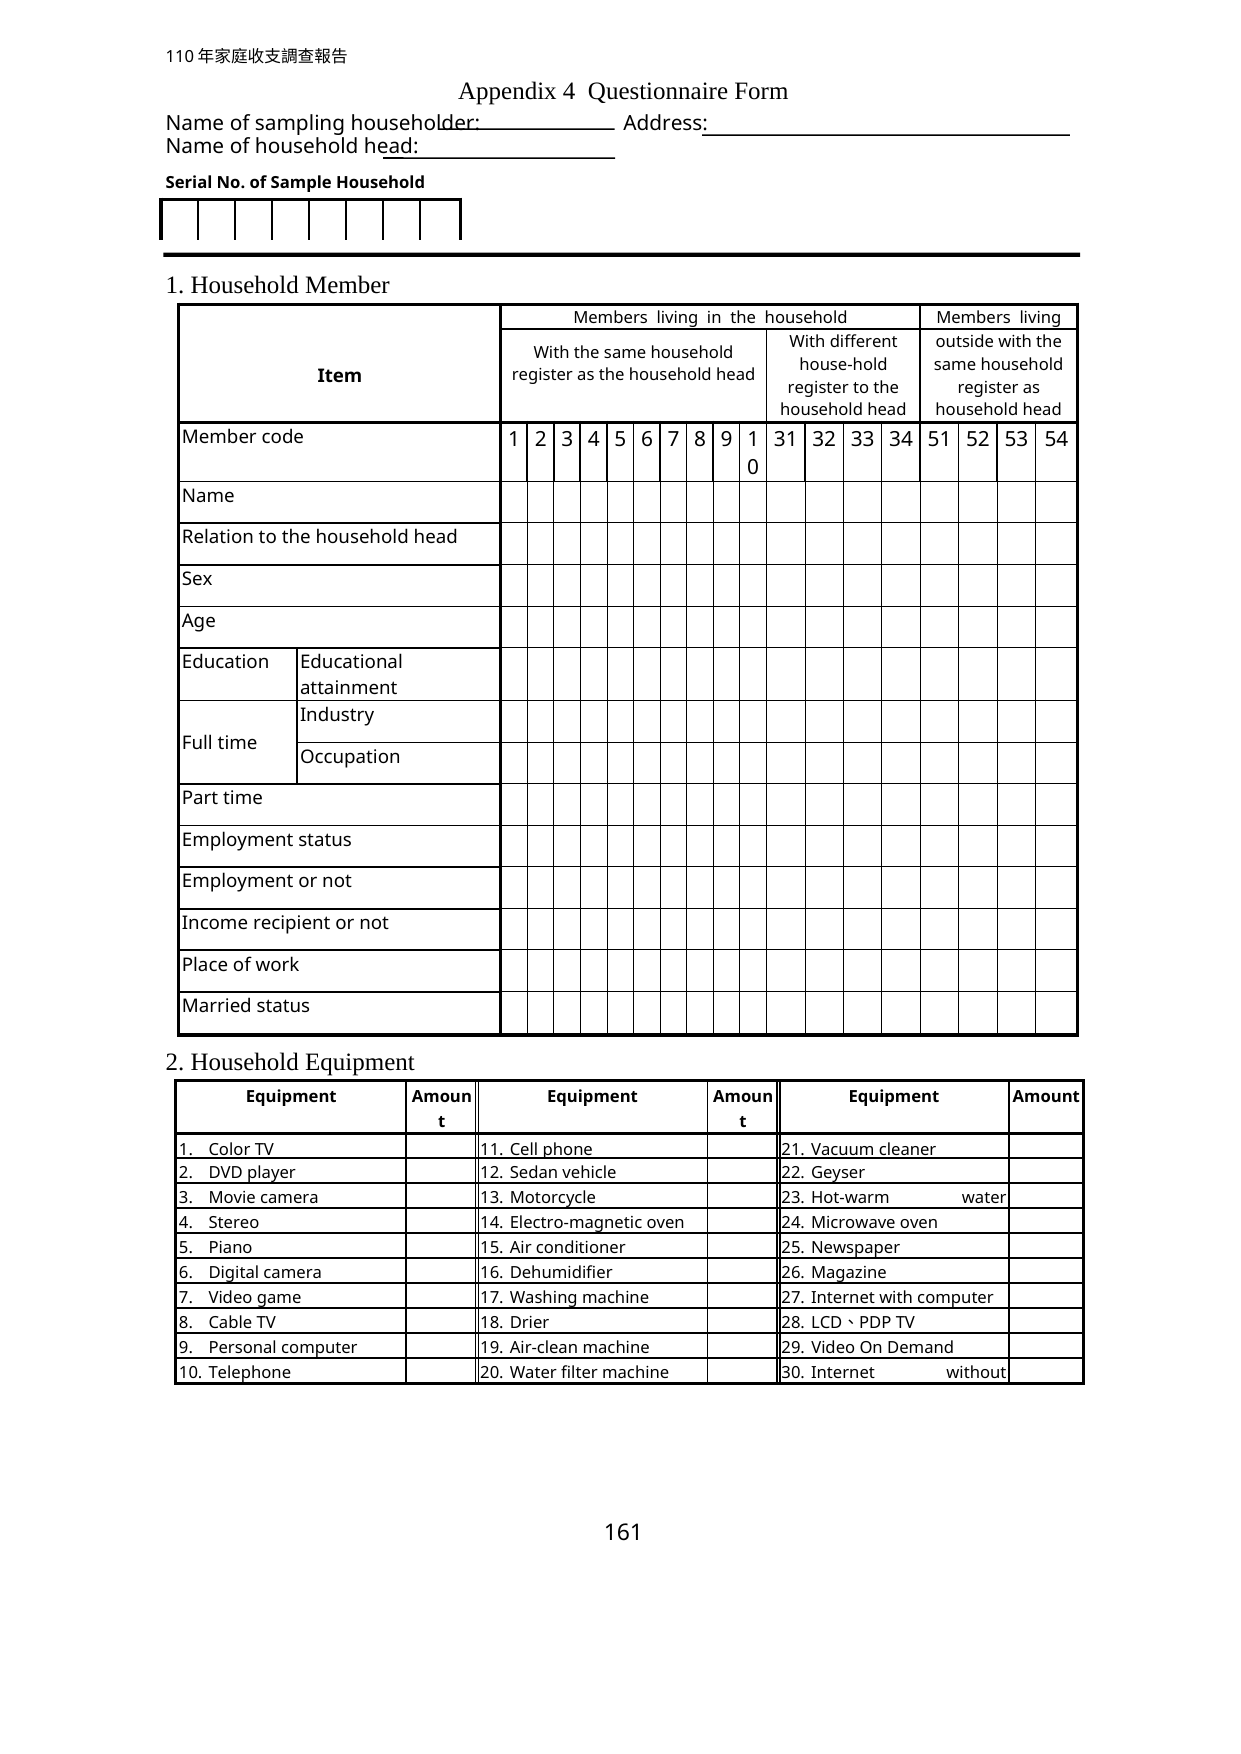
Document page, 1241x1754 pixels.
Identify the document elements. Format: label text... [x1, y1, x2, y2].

table_cell [921, 826, 958, 866]
table_cell [1036, 701, 1076, 741]
table_cell [844, 784, 881, 824]
table_cell [407, 1135, 475, 1157]
table_cell [998, 607, 1035, 647]
table_header [421, 201, 459, 240]
table_cell [882, 867, 920, 908]
table_cell [1010, 1209, 1082, 1232]
table_header [180, 306, 499, 328]
table_cell [959, 523, 997, 564]
table_header Amount [1010, 1082, 1082, 1132]
table_cell 24. [781, 1209, 808, 1232]
table_cell [708, 1309, 776, 1332]
table_header [384, 201, 419, 240]
table_cell [740, 867, 766, 908]
table_cell [1036, 607, 1076, 647]
table_cell 2 [528, 424, 553, 481]
table_cell 2. [177, 1159, 205, 1182]
table_cell [882, 826, 920, 866]
table_cell [714, 701, 739, 741]
table_cell [806, 992, 843, 1033]
table_cell Hot-warm water fountain [808, 1184, 1008, 1207]
table_cell [608, 607, 633, 647]
table_cell [882, 523, 920, 564]
table_cell [767, 826, 805, 866]
table_cell [740, 565, 766, 606]
table_cell [407, 1309, 475, 1332]
table_cell [407, 1334, 475, 1357]
table_cell 14. [479, 1209, 507, 1232]
table_cell 13. [479, 1184, 507, 1207]
table_cell [1036, 950, 1076, 991]
table_cell Income recipient or not [180, 910, 499, 949]
table_cell [708, 1259, 776, 1282]
table_cell [959, 482, 997, 522]
table_cell [806, 909, 843, 949]
table_cell [1036, 482, 1076, 522]
table_cell 33 [844, 424, 881, 481]
table_cell [714, 523, 739, 564]
table_cell [767, 565, 805, 606]
table_cell Sex [180, 566, 499, 606]
table_cell [714, 565, 739, 606]
table_cell [661, 648, 686, 700]
table_cell [714, 607, 739, 647]
table_cell [844, 909, 881, 949]
table_cell Electro-magnetic oven [507, 1209, 707, 1232]
table_cell [806, 950, 843, 991]
table_cell [882, 909, 920, 949]
table_cell [959, 607, 997, 647]
table_header Equipment [781, 1082, 1008, 1132]
table_cell [740, 909, 766, 949]
table_cell 19. [479, 1334, 507, 1357]
table_cell [998, 784, 1035, 824]
table_cell [921, 743, 958, 783]
table_cell Color TV [205, 1135, 405, 1157]
table_cell outside with the same household register as household head [921, 330, 1076, 421]
table_cell Magazine [808, 1259, 1008, 1282]
table_cell [528, 565, 553, 606]
table_cell [608, 826, 633, 866]
table_cell [740, 743, 766, 783]
table_cell [882, 950, 920, 991]
text Serial No. of Sample Household [165, 168, 1081, 193]
table_cell [844, 648, 881, 700]
table_cell [740, 523, 766, 564]
table_cell 51 [921, 424, 958, 481]
table_cell [687, 867, 713, 908]
table_cell 1 [502, 424, 526, 481]
table_cell Digital camera [205, 1259, 405, 1282]
table_cell [528, 648, 553, 700]
table_cell [844, 607, 881, 647]
table_cell Geyser [808, 1159, 1008, 1182]
table_cell [634, 523, 660, 564]
table_cell [407, 1184, 475, 1207]
table_cell [407, 1209, 475, 1232]
table_cell [998, 523, 1035, 564]
table_cell [687, 523, 713, 564]
table_cell [1010, 1259, 1082, 1282]
table_cell Item [180, 328, 499, 421]
table_cell 10. [177, 1359, 205, 1382]
table_cell [687, 992, 713, 1033]
table_cell Vacuum cleaner [808, 1135, 1008, 1157]
table_cell [767, 909, 805, 949]
table_cell [502, 648, 527, 700]
table_cell [1036, 826, 1076, 866]
table_cell [407, 1284, 475, 1307]
table_cell [740, 992, 766, 1033]
table_cell Internet without computer [808, 1359, 1008, 1382]
table_cell DVD player [205, 1159, 405, 1182]
table_cell [959, 826, 997, 866]
table_cell [998, 950, 1035, 991]
table_cell 7. [177, 1284, 205, 1307]
table_cell 31 [767, 424, 804, 481]
table_cell Place of work [180, 951, 499, 991]
table_cell [661, 607, 686, 647]
table_cell 8. [177, 1309, 205, 1332]
table_cell [714, 909, 739, 949]
table_cell [998, 867, 1035, 908]
table_cell 26. [781, 1259, 808, 1282]
table_cell [806, 648, 843, 700]
table_cell [921, 701, 958, 741]
table_cell [806, 701, 843, 741]
table_cell [708, 1359, 776, 1382]
table_cell 5. [177, 1234, 205, 1257]
table_cell [634, 826, 660, 866]
table_cell [554, 648, 580, 700]
table_cell [708, 1159, 776, 1182]
table_cell [740, 482, 766, 522]
table_cell [502, 784, 527, 824]
table_cell [407, 1159, 475, 1182]
table_cell 22. [781, 1159, 808, 1182]
table_cell [608, 784, 633, 824]
table_cell 34 [882, 424, 919, 481]
table_cell [502, 607, 527, 647]
table_cell [767, 482, 805, 522]
table_cell [998, 565, 1035, 606]
table_cell [554, 482, 580, 522]
table_cell [502, 909, 527, 949]
table_cell [581, 950, 607, 991]
table_cell 17. [479, 1284, 507, 1307]
table_cell [1036, 909, 1076, 949]
table_cell [528, 482, 553, 522]
table_cell 7 [661, 424, 686, 481]
table_cell [1036, 523, 1076, 564]
table_cell [844, 482, 881, 522]
table_header [310, 201, 345, 240]
table_cell 3. [177, 1184, 205, 1207]
table_cell Washing machine [507, 1284, 707, 1307]
table_cell [959, 784, 997, 824]
table_cell 5 [608, 424, 633, 481]
table_cell [921, 565, 958, 606]
table_cell 9. [177, 1334, 205, 1357]
table_cell [608, 701, 633, 741]
table_cell [844, 565, 881, 606]
table_cell Sedan vehicle [507, 1159, 707, 1182]
table_cell [806, 565, 843, 606]
table_cell Name [180, 482, 499, 522]
table_cell [882, 784, 920, 824]
table_cell Full time [180, 701, 296, 783]
table_cell [882, 482, 920, 522]
table_cell [581, 992, 607, 1033]
table_cell [714, 826, 739, 866]
table_cell [581, 482, 607, 522]
table_cell [921, 992, 958, 1033]
table_cell [687, 743, 713, 783]
table_cell [1010, 1284, 1082, 1307]
table_cell [661, 992, 686, 1033]
table_cell [502, 867, 527, 908]
table_cell [714, 992, 739, 1033]
table_cell [959, 909, 997, 949]
table_cell Dehumidifier [507, 1259, 707, 1282]
table_cell 15. [479, 1234, 507, 1257]
table_cell [581, 909, 607, 949]
table_cell [554, 784, 580, 824]
table_cell [714, 648, 739, 700]
table_header [236, 201, 271, 240]
subtitle Appendix 4 Questionnaire Form [165, 67, 1081, 104]
table_cell 25. [781, 1234, 808, 1257]
table_cell [959, 867, 997, 908]
table_cell [581, 565, 607, 606]
table_cell [767, 701, 805, 741]
table_cell [502, 992, 527, 1033]
table_cell [502, 743, 527, 783]
table_cell [921, 867, 958, 908]
table_cell [882, 648, 920, 700]
table_cell [844, 743, 881, 783]
table_cell [608, 743, 633, 783]
table_cell 11. [479, 1135, 507, 1157]
table_cell [661, 950, 686, 991]
table_cell [767, 992, 805, 1033]
table_cell [528, 867, 553, 908]
table_cell [708, 1284, 776, 1307]
table_header Address: [620, 112, 1078, 135]
table_cell [767, 523, 805, 564]
table_header Equipment [177, 1082, 405, 1132]
table_cell LCD、PDP TV [808, 1309, 1008, 1332]
table_cell [407, 1259, 475, 1282]
table_cell [661, 701, 686, 741]
table_cell Motorcycle [507, 1184, 707, 1207]
table_cell [806, 867, 843, 908]
table_cell [528, 826, 553, 866]
table_cell Name of household head: [163, 135, 620, 158]
table_cell [1036, 565, 1076, 606]
table_cell [959, 565, 997, 606]
text 1. Household Member [165, 273, 1081, 298]
table_cell [998, 701, 1035, 741]
table_cell [528, 701, 553, 741]
table_cell [502, 523, 527, 564]
table_cell [1036, 648, 1076, 700]
table_cell [554, 701, 580, 741]
table_cell [581, 701, 607, 741]
table_cell 53 [998, 424, 1035, 481]
table_cell [661, 909, 686, 949]
table_cell [581, 784, 607, 824]
table_cell [740, 701, 766, 741]
table_cell Member code [180, 424, 499, 481]
table_cell [714, 950, 739, 991]
table_cell [740, 784, 766, 824]
table_cell [882, 607, 920, 647]
table_cell [1010, 1309, 1082, 1332]
table_cell [1010, 1135, 1082, 1157]
table_cell 6. [177, 1259, 205, 1282]
table_cell [959, 950, 997, 991]
table_cell [554, 743, 580, 783]
table_cell [767, 867, 805, 908]
table_cell Cell phone [507, 1135, 707, 1157]
table_cell [661, 523, 686, 564]
table_cell [882, 743, 920, 783]
table_cell [661, 826, 686, 866]
table_cell Microwave oven [808, 1209, 1008, 1232]
table_cell [608, 648, 633, 700]
table_cell [687, 648, 713, 700]
table_cell Drier [507, 1309, 707, 1332]
table_cell Part time [180, 785, 499, 824]
table_cell Personal computer [205, 1334, 405, 1357]
table_cell 32 [806, 424, 843, 481]
table_cell [502, 950, 527, 991]
table_cell [740, 950, 766, 991]
table_cell [806, 523, 843, 564]
table_cell [634, 992, 660, 1033]
table_cell [687, 909, 713, 949]
table_cell [554, 565, 580, 606]
table_cell [581, 523, 607, 564]
table_header Members living in the household [502, 306, 919, 328]
table_cell [687, 607, 713, 647]
table_cell [1010, 1334, 1082, 1357]
table_cell 23. [781, 1184, 808, 1207]
table_cell [608, 523, 633, 564]
table_cell Relation to the household head [180, 524, 499, 564]
table_cell [634, 950, 660, 991]
table_cell [661, 482, 686, 522]
table_cell [714, 867, 739, 908]
table_cell [554, 867, 580, 908]
table_cell Educational attainment [298, 649, 499, 700]
table_cell [634, 909, 660, 949]
table_cell Internet with computer [808, 1284, 1008, 1307]
table_cell [502, 565, 527, 606]
table_cell Stereo [205, 1209, 405, 1232]
table_cell [687, 701, 713, 741]
table_header [273, 201, 308, 240]
table_cell [714, 482, 739, 522]
table_cell Video game [205, 1284, 405, 1307]
table_header Name of sampling householder: [163, 112, 620, 135]
table_cell 21. [781, 1135, 808, 1157]
table_cell [998, 482, 1035, 522]
table_cell [806, 482, 843, 522]
table_cell Age [180, 607, 499, 647]
table_cell With different house-hold register to the household head [767, 330, 919, 421]
table_cell [608, 909, 633, 949]
table_cell [608, 992, 633, 1033]
table_cell [708, 1234, 776, 1257]
table_cell [554, 909, 580, 949]
table_cell [1036, 784, 1076, 824]
table_cell [634, 482, 660, 522]
table_cell [528, 992, 553, 1033]
table_cell 18. [479, 1309, 507, 1332]
table_cell [608, 867, 633, 908]
table_cell Air conditioner [507, 1234, 707, 1257]
table_cell Newspaper [808, 1234, 1008, 1257]
table_cell [767, 607, 805, 647]
text 2. Household Equipment [165, 1050, 1081, 1075]
table_cell [528, 950, 553, 991]
table_cell [767, 784, 805, 824]
table_cell [554, 992, 580, 1033]
table_cell [1010, 1184, 1082, 1207]
table_cell [502, 701, 527, 741]
table_cell [634, 784, 660, 824]
table_cell [959, 648, 997, 700]
table_cell [608, 565, 633, 606]
table_cell 9 [714, 424, 739, 481]
table_cell Occupation [298, 743, 499, 783]
table_header [347, 201, 382, 240]
table_cell [844, 867, 881, 908]
table_cell Employment status [180, 826, 499, 866]
table_header [199, 201, 234, 240]
table_cell [806, 784, 843, 824]
table_cell [687, 826, 713, 866]
table_cell [581, 648, 607, 700]
table_cell [687, 482, 713, 522]
table_cell [407, 1234, 475, 1257]
table_cell [1036, 867, 1076, 908]
table_cell [714, 784, 739, 824]
table_cell 3 [555, 424, 579, 481]
table_cell 27. [781, 1284, 808, 1307]
table_cell Married status [180, 993, 499, 1033]
table_cell [502, 482, 527, 522]
table_cell [1010, 1234, 1082, 1257]
table_cell [608, 482, 633, 522]
table_cell [921, 607, 958, 647]
table_cell [921, 909, 958, 949]
table_cell Movie camera [205, 1184, 405, 1207]
table_cell [882, 565, 920, 606]
table_cell 1. [177, 1135, 205, 1157]
table_cell [634, 743, 660, 783]
table_cell 30. [781, 1359, 808, 1382]
table_cell [708, 1184, 776, 1207]
table_cell [608, 950, 633, 991]
table_cell [767, 648, 805, 700]
table_cell [1010, 1159, 1082, 1182]
table_cell [708, 1334, 776, 1357]
table_cell [921, 784, 958, 824]
table_cell [687, 565, 713, 606]
table_cell [740, 826, 766, 866]
table_cell [634, 648, 660, 700]
table_cell [806, 826, 843, 866]
table_cell Education [180, 649, 296, 700]
table_cell [998, 826, 1035, 866]
table_cell 8 [687, 424, 712, 481]
table_cell [806, 607, 843, 647]
table_cell [407, 1359, 475, 1382]
table_cell [1036, 743, 1076, 783]
table_cell Cable TV [205, 1309, 405, 1332]
table_cell 6 [634, 424, 659, 481]
table_cell [528, 607, 553, 647]
table_cell [921, 648, 958, 700]
table_cell [844, 992, 881, 1033]
table_cell [740, 648, 766, 700]
table_cell [620, 135, 1078, 158]
table_cell [661, 743, 686, 783]
table_cell [581, 607, 607, 647]
table_cell 20. [479, 1359, 507, 1382]
table_cell [687, 784, 713, 824]
table_cell Telephone [205, 1359, 405, 1382]
table_cell 52 [959, 424, 996, 481]
table_cell Water filter machine [507, 1359, 707, 1382]
table_cell [714, 743, 739, 783]
table_cell [687, 950, 713, 991]
table_cell [634, 701, 660, 741]
table_cell [998, 909, 1035, 949]
table_cell [921, 523, 958, 564]
table_cell [767, 950, 805, 991]
table_cell [528, 784, 553, 824]
table_cell [921, 950, 958, 991]
table_cell [1036, 992, 1076, 1033]
table_cell [661, 784, 686, 824]
table_cell [661, 565, 686, 606]
table_cell [661, 867, 686, 908]
table_cell [998, 992, 1035, 1033]
table_header Equipment [479, 1082, 707, 1132]
table_cell [882, 992, 920, 1033]
table_cell 4 [581, 424, 606, 481]
table_cell [882, 701, 920, 741]
table_cell [844, 826, 881, 866]
table_cell [554, 523, 580, 564]
table_cell 54 [1036, 424, 1076, 481]
table_cell [708, 1135, 776, 1157]
table_cell [844, 701, 881, 741]
table_cell [502, 826, 527, 866]
table_cell [708, 1209, 776, 1232]
table_cell [554, 607, 580, 647]
table_cell [634, 607, 660, 647]
table_cell 28. [781, 1309, 808, 1332]
table_cell Employment or not [180, 868, 499, 908]
table_cell [806, 743, 843, 783]
table_cell [959, 992, 997, 1033]
table_cell Piano [205, 1234, 405, 1257]
table_cell With the same household register as the household head [502, 330, 766, 421]
table_cell [528, 523, 553, 564]
table_cell 29. Video On Demand [781, 1334, 1008, 1357]
table_cell 10 [740, 424, 766, 481]
table_cell [634, 565, 660, 606]
table_cell Industry [298, 701, 499, 741]
table_cell [767, 743, 805, 783]
table_header Members living [921, 306, 1076, 328]
table_cell 16. [479, 1259, 507, 1282]
table_cell [554, 950, 580, 991]
table_cell 12. [479, 1159, 507, 1182]
table_cell [740, 607, 766, 647]
table_cell [959, 701, 997, 741]
table_cell [998, 648, 1035, 700]
table_cell [581, 743, 607, 783]
table_cell [634, 867, 660, 908]
table_cell [581, 826, 607, 866]
table_cell [554, 826, 580, 866]
table_cell [921, 482, 958, 522]
table_header Amount [407, 1082, 475, 1132]
table_cell [959, 743, 997, 783]
table_header Amount [708, 1082, 776, 1132]
table_header [163, 201, 197, 240]
table_cell [844, 523, 881, 564]
table_cell 4. [177, 1209, 205, 1232]
table_cell Air-clean machine [507, 1334, 707, 1357]
table_cell [528, 909, 553, 949]
table_cell [528, 743, 553, 783]
table_cell [581, 867, 607, 908]
table_cell [1010, 1359, 1082, 1382]
table_cell [998, 743, 1035, 783]
table_cell [844, 950, 881, 991]
